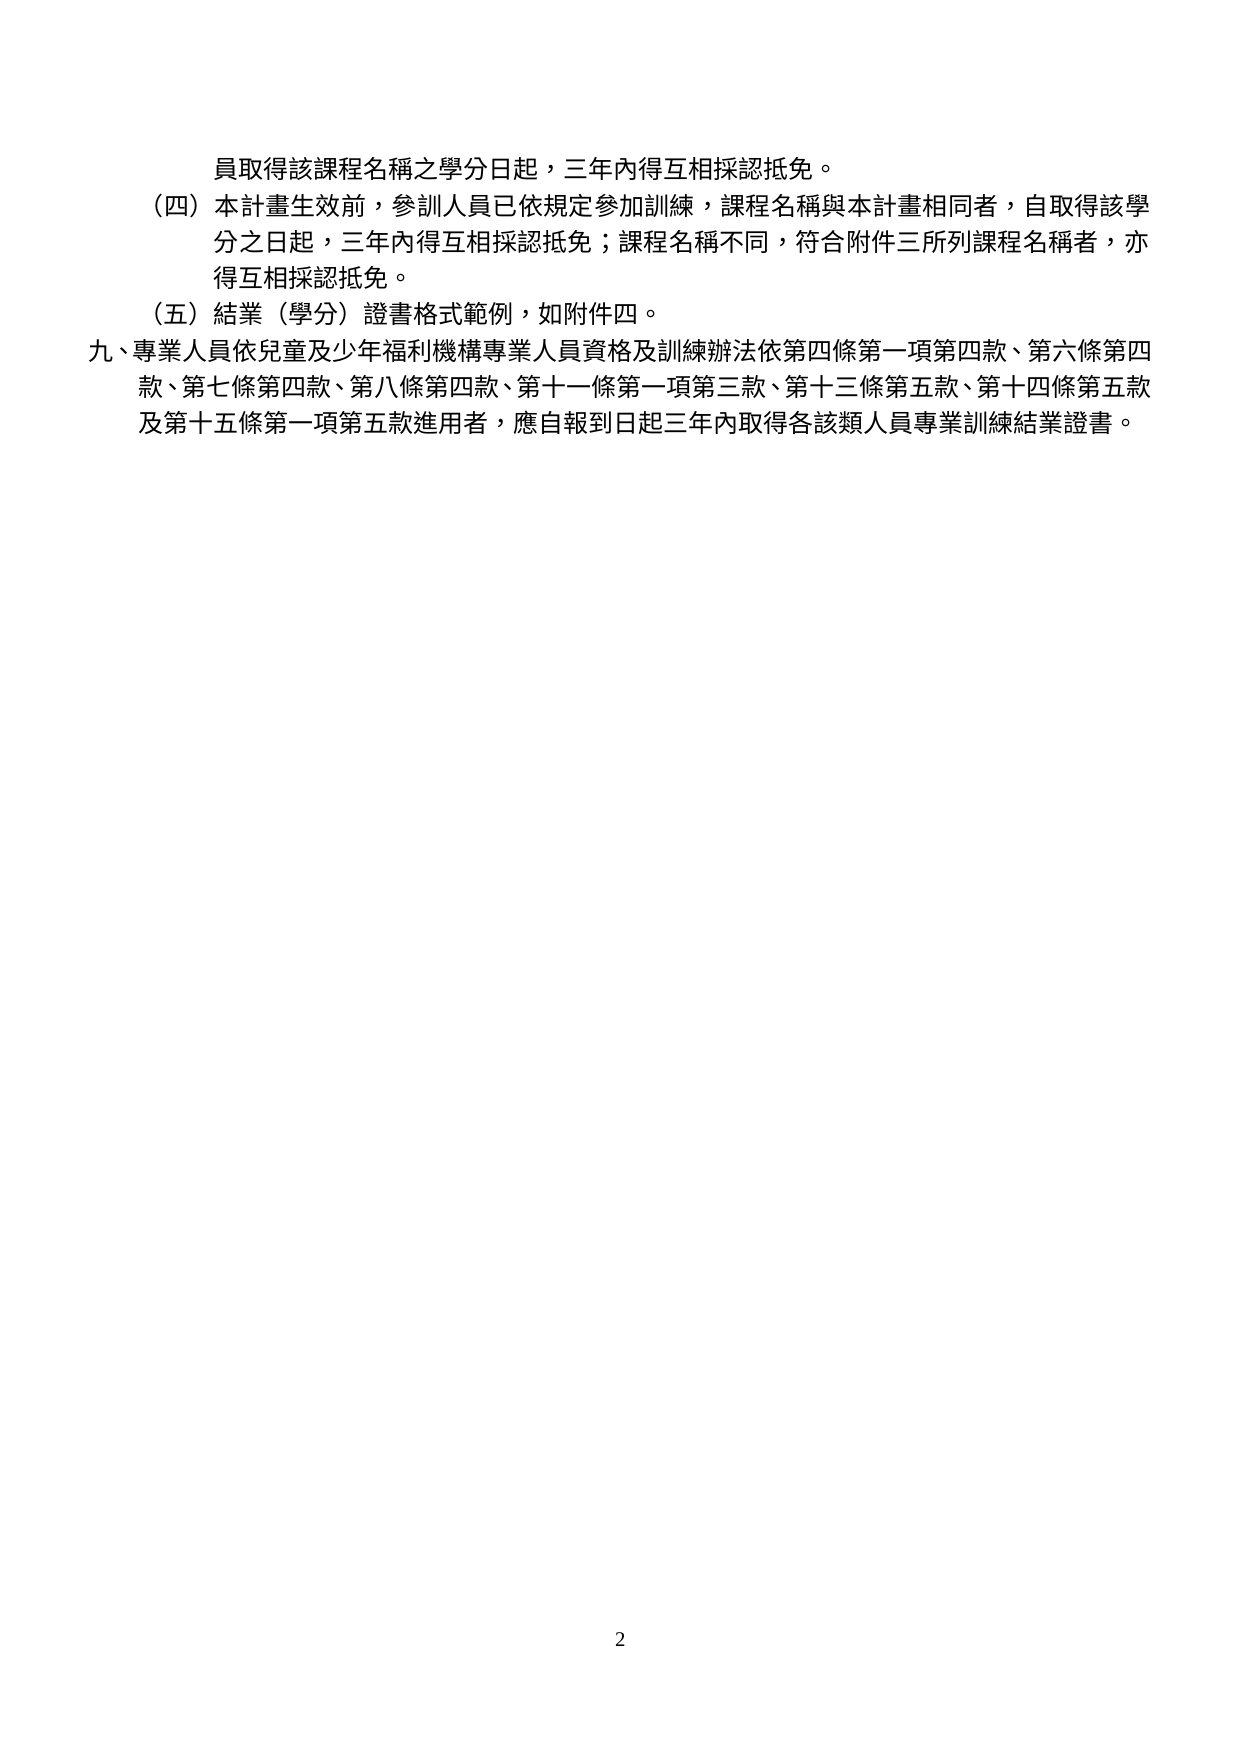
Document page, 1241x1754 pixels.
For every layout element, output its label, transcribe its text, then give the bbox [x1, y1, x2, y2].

text （五）結業（學分）證書格式範例，如附件四。 [139, 295, 1152, 331]
text 九、專業人員依兒童及少年福利機構專業人員資格及訓練辦法依第四條第一項第四款、第六條第四款、第七條第四款、第八條第四款、第十一條第一項第三款、第十三條第五款、第十四條第五款及第十五條第一項第五款進用者，應自報到日起三年內取得各該類人員專業訓練結業證書。 [89, 331, 1152, 440]
text （四）本計畫生效前，參訓人員已依規定參加訓練，課程名稱與本計畫相同者，自取得該學分之日起，三年內得互相採認抵免；課程名稱不同，符合附件三所列課程名稱者，亦得互相採認抵免。 [139, 186, 1152, 295]
text 員取得該課程名稱之學分日起，三年內得互相採認抵免。 [139, 150, 1152, 186]
